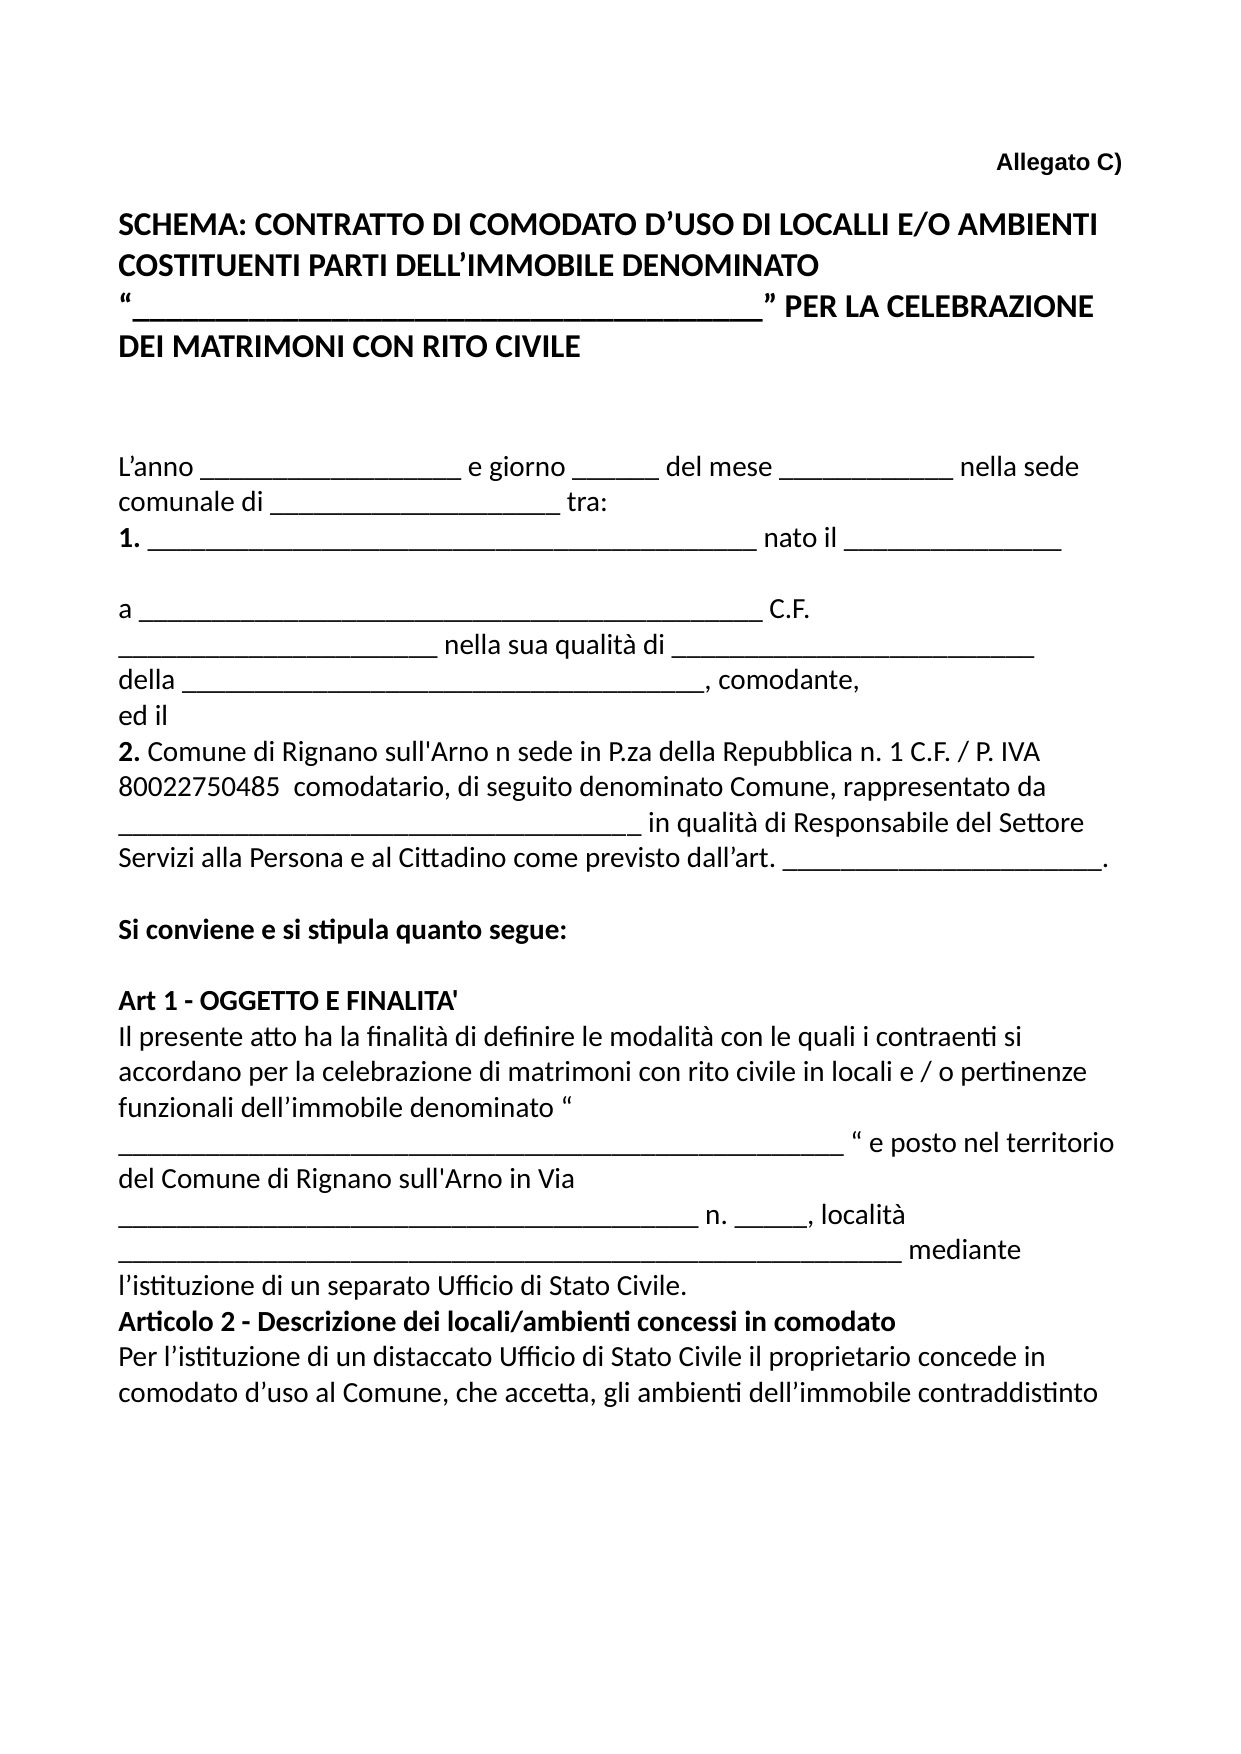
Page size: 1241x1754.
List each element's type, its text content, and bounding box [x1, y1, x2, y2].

text Per l’istituzione di un distaccato Ufficio di Stato Civile il proprietario concede in comodato d’uso al Comune, che accetta, gli ambienti dell’immobile contraddistinto [118, 1338, 1122, 1409]
text a ___________________________________________ C.F. ______________________ nella sua qualità di _________________________ [118, 590, 1122, 661]
text ed il [118, 697, 1122, 733]
text Art 1 - OGGETTO E FINALITA' [118, 982, 1122, 1018]
text SCHEMA: CONTRATTO DI COMODATO D’USO DI LOCALLI E/O AMBIENTI COSTITUENTI PARTI DELL’IMMOBILE DENOMINATO “______________________________________” PER LA CELEBRAZIONE DEI MATRIMONI CON RITO CIVILE [118, 203, 1122, 366]
text 1. __________________________________________ nato il _______________ [118, 519, 1122, 554]
text 2. Comune di Rignano sull'Arno n sede in P.za della Repubblica n. 1 C.F. / P. IVA 80022750485 comodatario, di seguito denominato Comune, rappresentato da ____________________________________ in qualità di Responsabile del Settore Servizi alla Persona e al Cittadino come previsto dall’art. ______________________. [118, 733, 1122, 875]
text Articolo 2 - Descrizione dei locali/ambienti concessi in comodato [118, 1303, 1122, 1338]
text Allegato C) [118, 147, 1122, 176]
text Il presente atto ha la finalità di definire le modalità con le quali i contraenti si accordano per la celebrazione di matrimoni con rito civile in locali e / o pertinenze funzionali dell’immobile denominato “ __________________________________________________ “ e posto nel territorio del Comune di Rignano sull'Arno in Via ________________________________________ n. _____, località ______________________________________________________ mediante l’istituzione di un separato Ufficio di Stato Civile. [118, 1018, 1122, 1303]
text della ____________________________________, comodante, [118, 661, 1122, 697]
text Si conviene e si stipula quanto segue: [118, 911, 1122, 946]
text L’anno __________________ e giorno ______ del mese ____________ nella sede comunale di ____________________ tra: [118, 448, 1122, 519]
